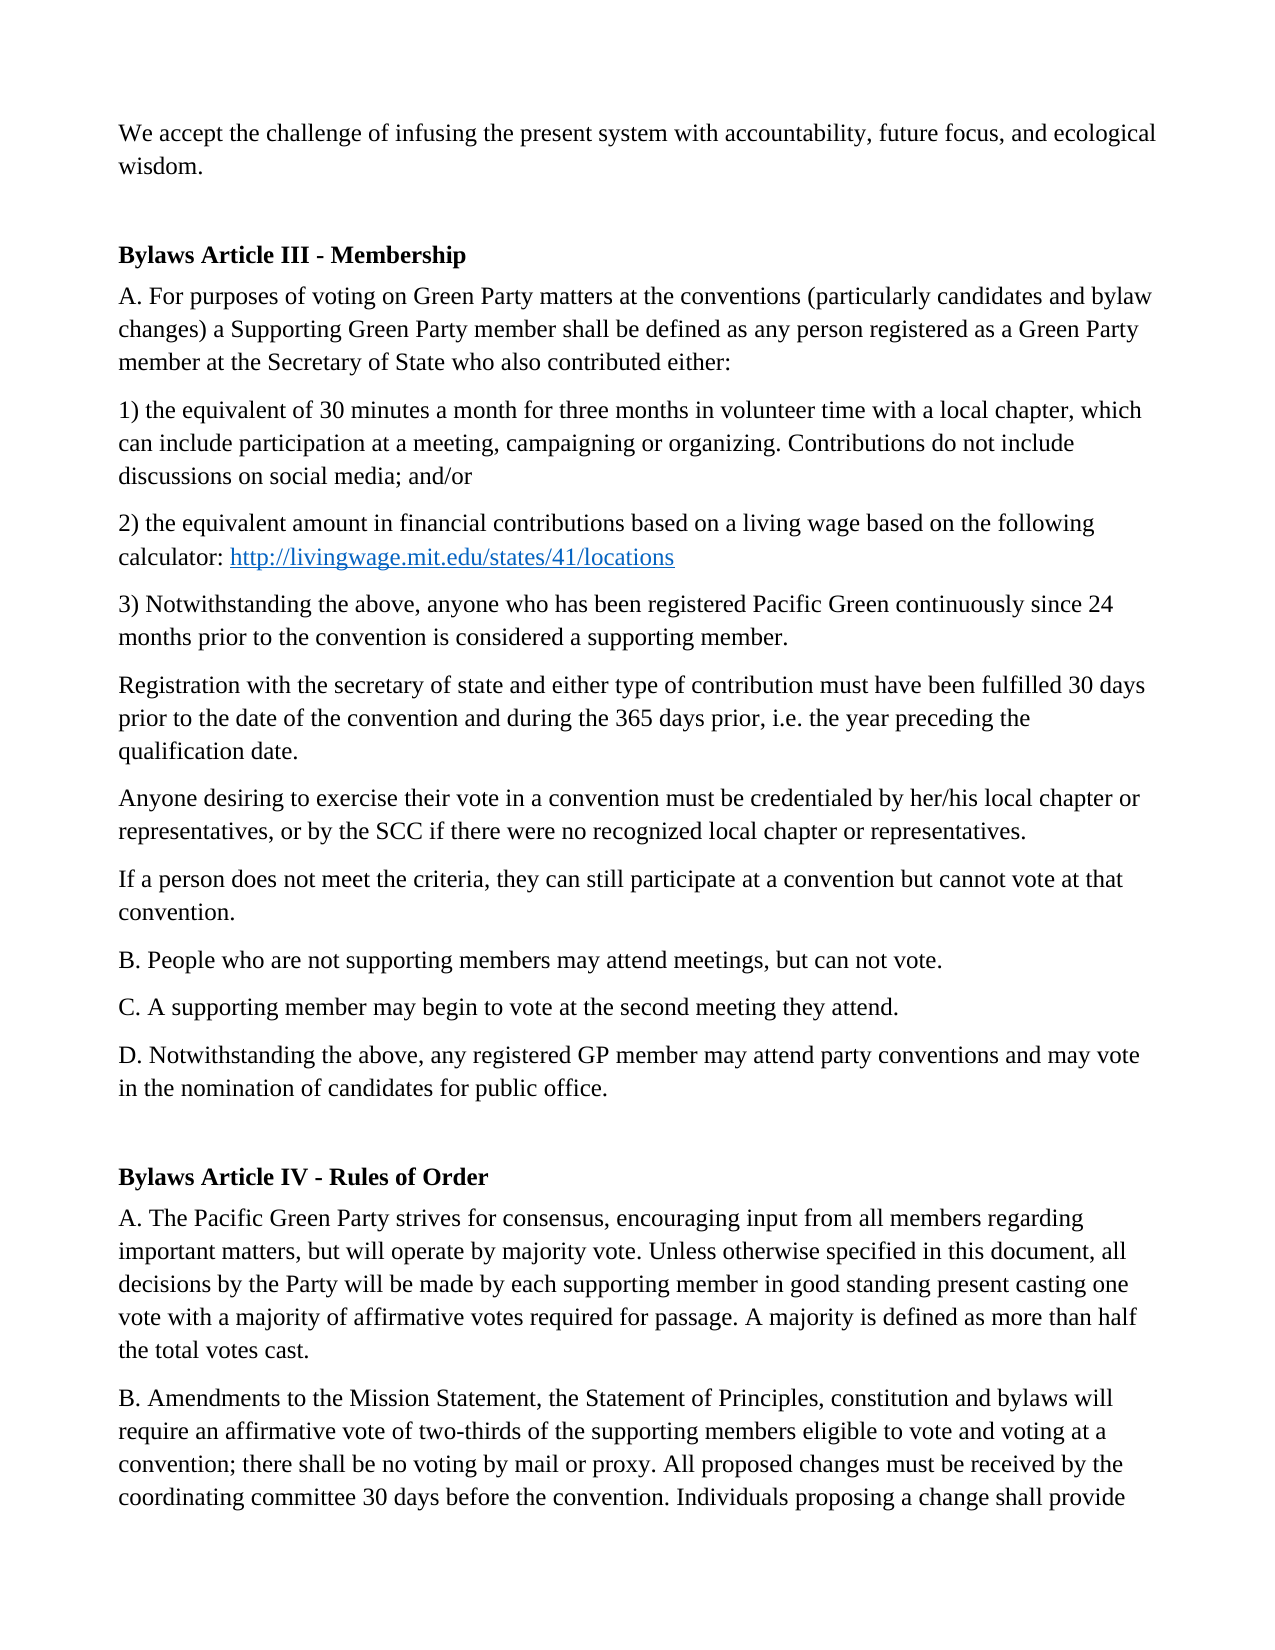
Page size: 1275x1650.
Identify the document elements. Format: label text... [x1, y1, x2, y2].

text Anyone desiring to exercise their vote in a convention must be credentialed by her/his local chapter or representatives, or by the SCC if there were no recognized local chapter or representatives. [118, 783, 1157, 845]
subtitle Bylaws Article IV - Rules of Order [118, 1162, 1157, 1191]
text A. The Pacific Green Party strives for consensus, encouraging input from all members regarding important matters, but will operate by majority vote. Unless otherwise specified in this document, all decisions by the Party will be made by each supporting member in good standing present casting one vote with a majority of affirmative votes required for passage. A majority is defined as more than half the total votes cast. [118, 1203, 1157, 1364]
text 2) the equivalent amount in financial contributions based on a living wage based on the following calculator: http://livingwage.mit.edu/states/41/locations [118, 508, 1157, 570]
text D. Notwithstanding the above, any registered GP member may attend party conventions and may vote in the nomination of candidates for public office. [118, 1040, 1157, 1102]
text C. A supporting member may begin to vote at the second meeting they attend. [118, 992, 1157, 1021]
text B. Amendments to the Mission Statement, the Statement of Principles, constitution and bylaws will require an affirmative vote of two-thirds of the supporting members eligible to vote and voting at a convention; there shall be no voting by mail or proxy. All proposed changes must be received by the coordinating committee 30 days before the convention. Individuals proposing a change shall provide [118, 1383, 1157, 1511]
text A. For purposes of voting on Green Party matters at the conventions (particularly candidates and bylaw changes) a Supporting Green Party member shall be defined as any person registered as a Green Party member at the Secretary of State who also contributed either: [118, 281, 1157, 376]
text B. People who are not supporting members may attend meetings, but can not vote. [118, 945, 1157, 973]
text We accept the challenge of infusing the present system with accountability, future focus, and ecological wisdom. [118, 118, 1157, 180]
text Registration with the secretary of state and either type of contribution must have been fulfilled 30 days prior to the date of the convention and during the 365 days prior, i.e. the year preceding the qualification date. [118, 670, 1157, 764]
text 3) Notwithstanding the above, anyone who has been registered Pacific Green continuously since 24 months prior to the convention is considered a supporting member. [118, 589, 1157, 651]
subtitle Bylaws Article III - Membership [118, 240, 1157, 269]
text If a person does not meet the criteria, they can still participate at a convention but cannot vote at that convention. [118, 864, 1157, 926]
text 1) the equivalent of 30 minutes a month for three months in volunteer time with a local chapter, which can include participation at a meeting, campaigning or organizing. Contributions do not include discussions on social media; and/or [118, 395, 1157, 490]
